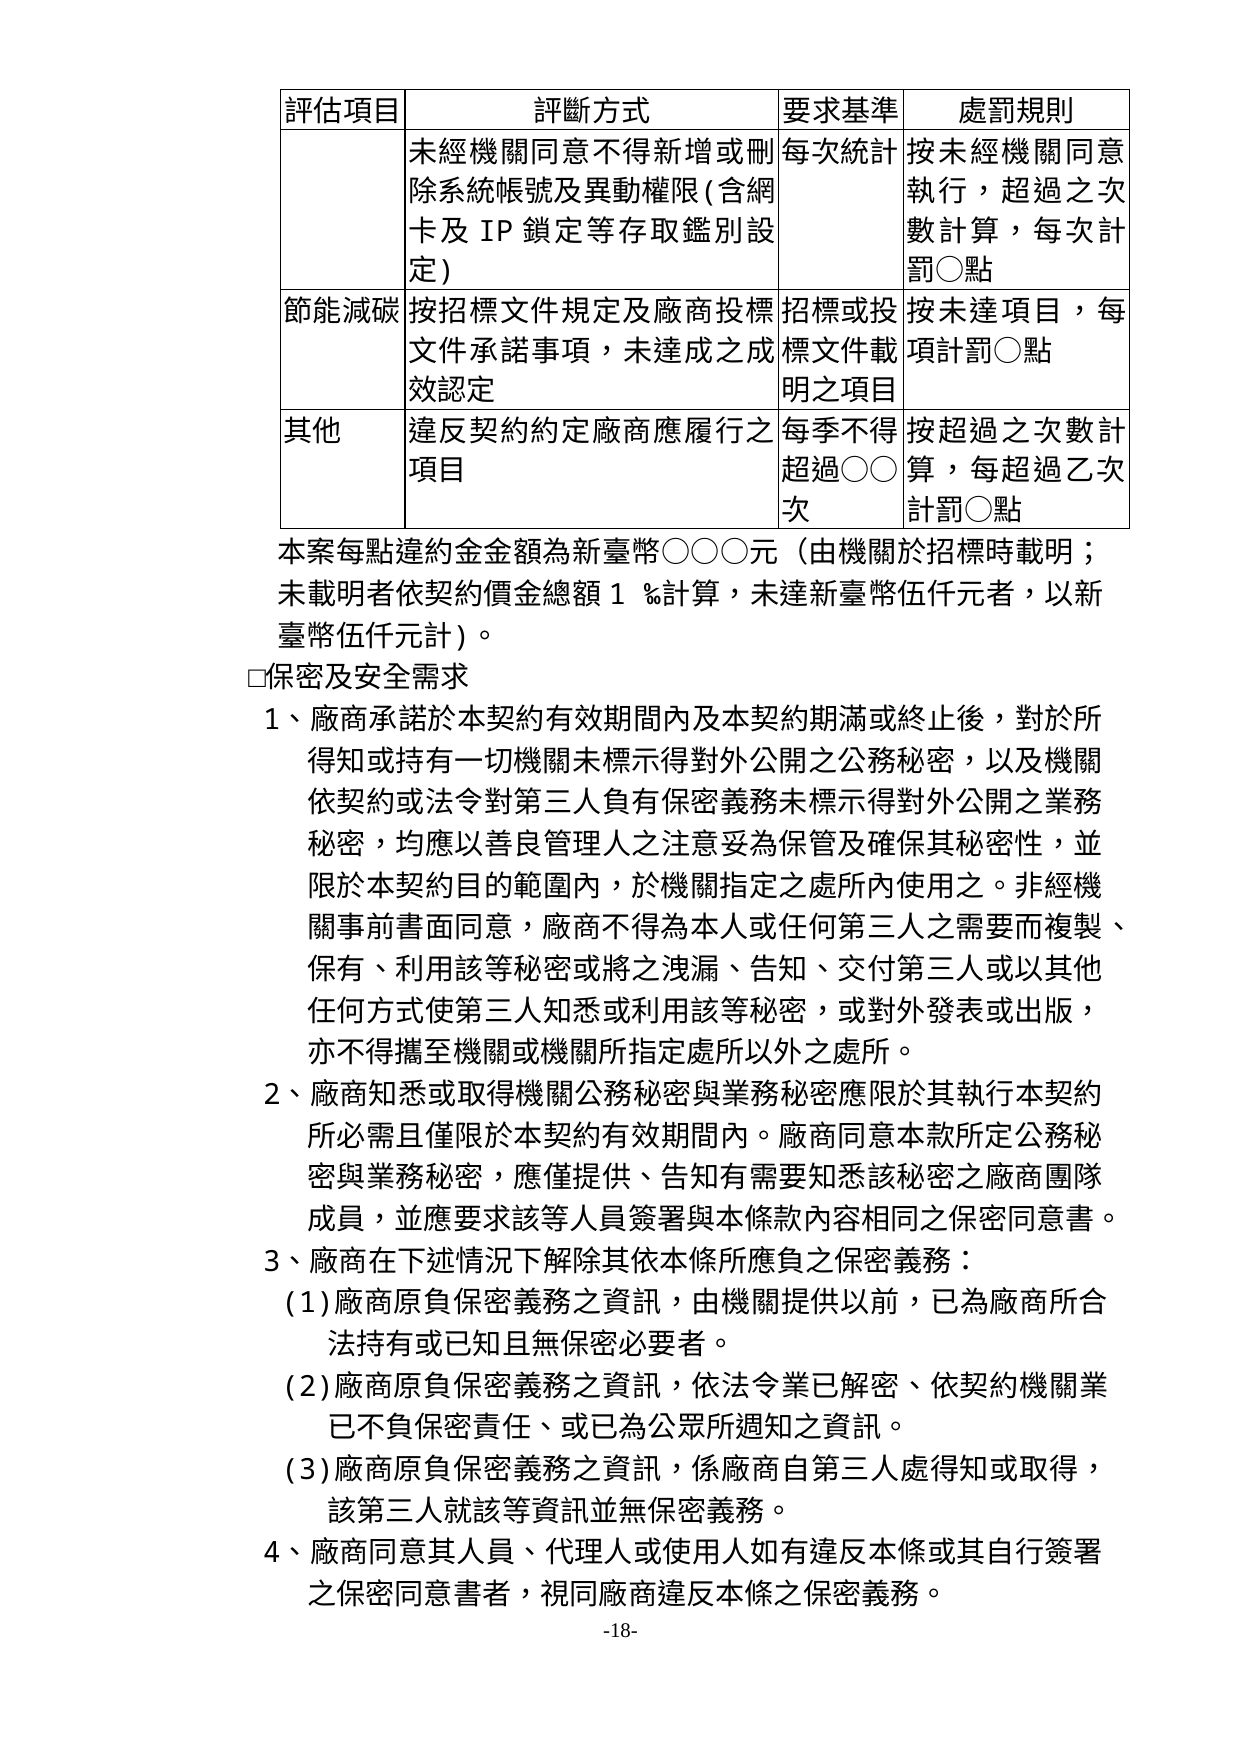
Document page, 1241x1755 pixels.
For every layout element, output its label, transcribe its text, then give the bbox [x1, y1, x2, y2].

text (3)廠商原負保密義務之資訊，係廠商自第三人處得知或取得，該第三人就該等資訊並無保密義務。 [281, 1446, 1110, 1529]
text □保密及安全需求 [248, 654, 1104, 696]
text 4、廠商同意其人員、代理人或使用人如有違反本條或其自行簽署之保密同意書者，視同廠商違反本條之保密義務。 [263, 1529, 1104, 1613]
table_cell 違反契約約定廠商應履行之項目 [406, 410, 778, 528]
text (1)廠商原負保密義務之資訊，由機關提供以前，已為廠商所合法持有或已知且無保密必要者。 [281, 1279, 1110, 1363]
table_header 評斷方式 [406, 90, 778, 129]
table_cell 每季不得超過○○次 [779, 410, 903, 528]
table_cell 節能減碳 [281, 290, 404, 408]
table_cell [281, 130, 404, 289]
table_cell 按超過之次數計算，每超過乙次計罰○點 [904, 410, 1129, 528]
table_cell 招標或投標文件載明之項目 [779, 290, 903, 408]
text 3、廠商在下述情況下解除其依本條所應負之保密義務： [263, 1238, 1104, 1279]
table_cell 其他 [281, 410, 404, 528]
table_cell 按未經機關同意執行，超過之次數計算，每次計罰○點 [904, 130, 1129, 289]
table_cell 每次統計 [779, 130, 903, 289]
table_header 要求基準 [779, 90, 903, 129]
table_cell 按未達項目，每項計罰○點 [904, 290, 1129, 408]
text 2、廠商知悉或取得機關公務秘密與業務秘密應限於其執行本契約所必需且僅限於本契約有效期間內。廠商同意本款所定公務秘密與業務秘密，應僅提供、告知有需要知悉該秘密之廠商團隊成員，並應要求該等人員簽署與本條款內容相同之保密同意書。 [263, 1071, 1104, 1238]
table_header 處罰規則 [904, 90, 1129, 129]
table_header 評估項目 [281, 90, 404, 129]
table_cell 按招標文件規定及廠商投標文件承諾事項，未達成之成效認定ㄧㄥ））：請，應依契約規ㄢ1111111111111111111111111111111111111111111111111111111111111111111111111111111111111111111111111111111111111 [406, 290, 778, 408]
text 1、廠商承諾於本契約有效期間內及本契約期滿或終止後，對於所得知或持有一切機關未標示得對外公開之公務秘密，以及機關依契約或法令對第三人負有保密義務未標示得對外公開之業務秘密，均應以善良管理人之注意妥為保管及確保其秘密性，並限於本契約目的範圍內，於機關指定之處所內使用之。非經機關事前書面同意，廠商不得為本人或任何第三人之需要而複製、保有、利用該等秘密或將之洩漏、告知、交付第三人或以其他任何方式使第三人知悉或利用該等秘密，或對外發表或出版，亦不得攜至機關或機關所指定處所以外之處所。 [263, 696, 1104, 1071]
text (2)廠商原負保密義務之資訊，依法令業已解密、依契約機關業已不負保密責任、或已為公眾所週知之資訊。 [281, 1363, 1110, 1446]
text 本案每點違約金金額為新臺幣○○○元（由機關於招標時載明；未載明者依契約價金總額1 ‰計算，未達新臺幣伍仟元者，以新臺幣伍仟元計)。 [277, 529, 1104, 654]
table_cell 未經機關同意不得新增或刪除系統帳號及異動權限(含網卡及IP鎖定等存取鑑別設定) [406, 130, 778, 289]
